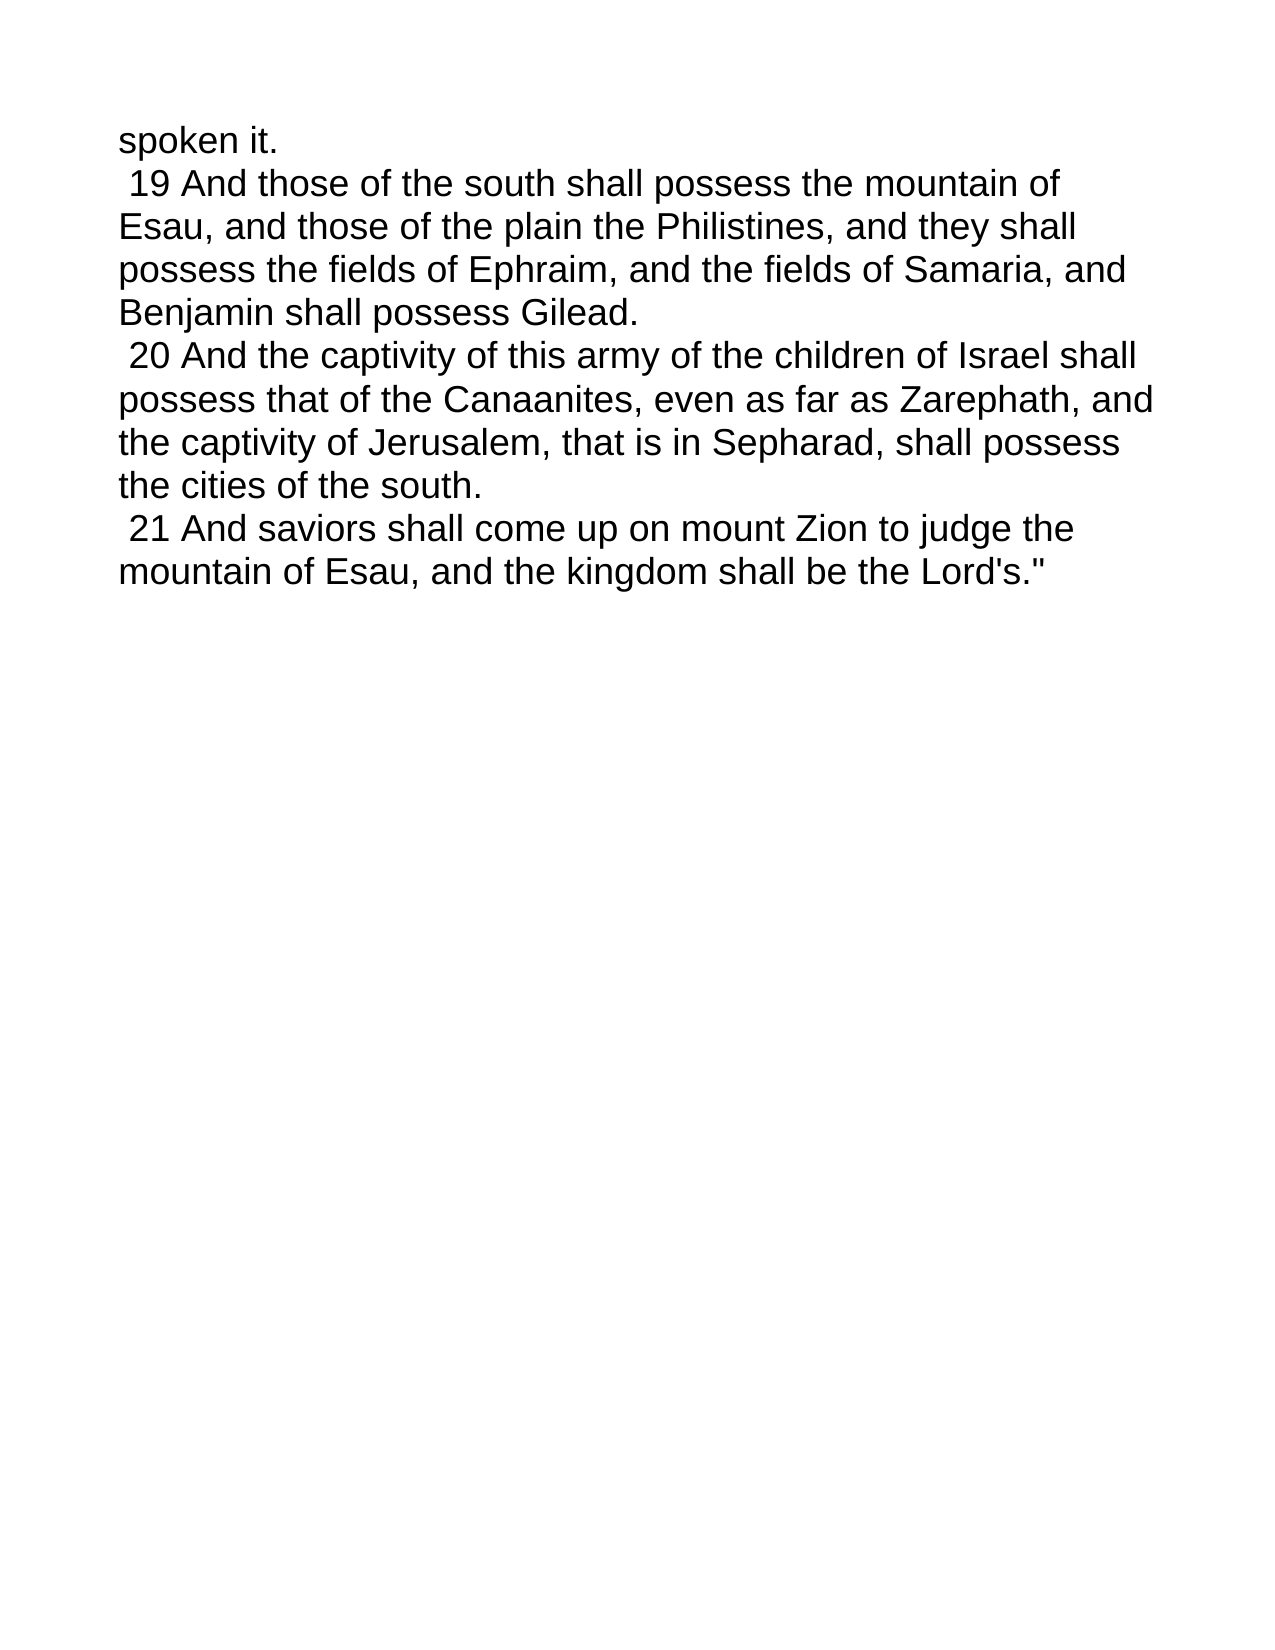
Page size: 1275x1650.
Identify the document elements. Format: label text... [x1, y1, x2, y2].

text 19 And those of the south shall possess the mountain of Esau, and those of the plain the Philistines, and they shall possess the fields of Ephraim, and the fields of Samaria, and Benjamin shall possess Gilead. [118, 161, 1157, 334]
text 20 And the captivity of this army of the children of Israel shall possess that of the Canaanites, even as far as Zarephath, and the captivity of Jerusalem, that is in Sepharad, shall possess the cities of the south. [118, 334, 1157, 506]
text spoken it. [118, 118, 1157, 161]
text 21 And saviors shall come up on mount Zion to judge the mountain of Esau, and the kingdom shall be the Lord's." [118, 506, 1157, 592]
